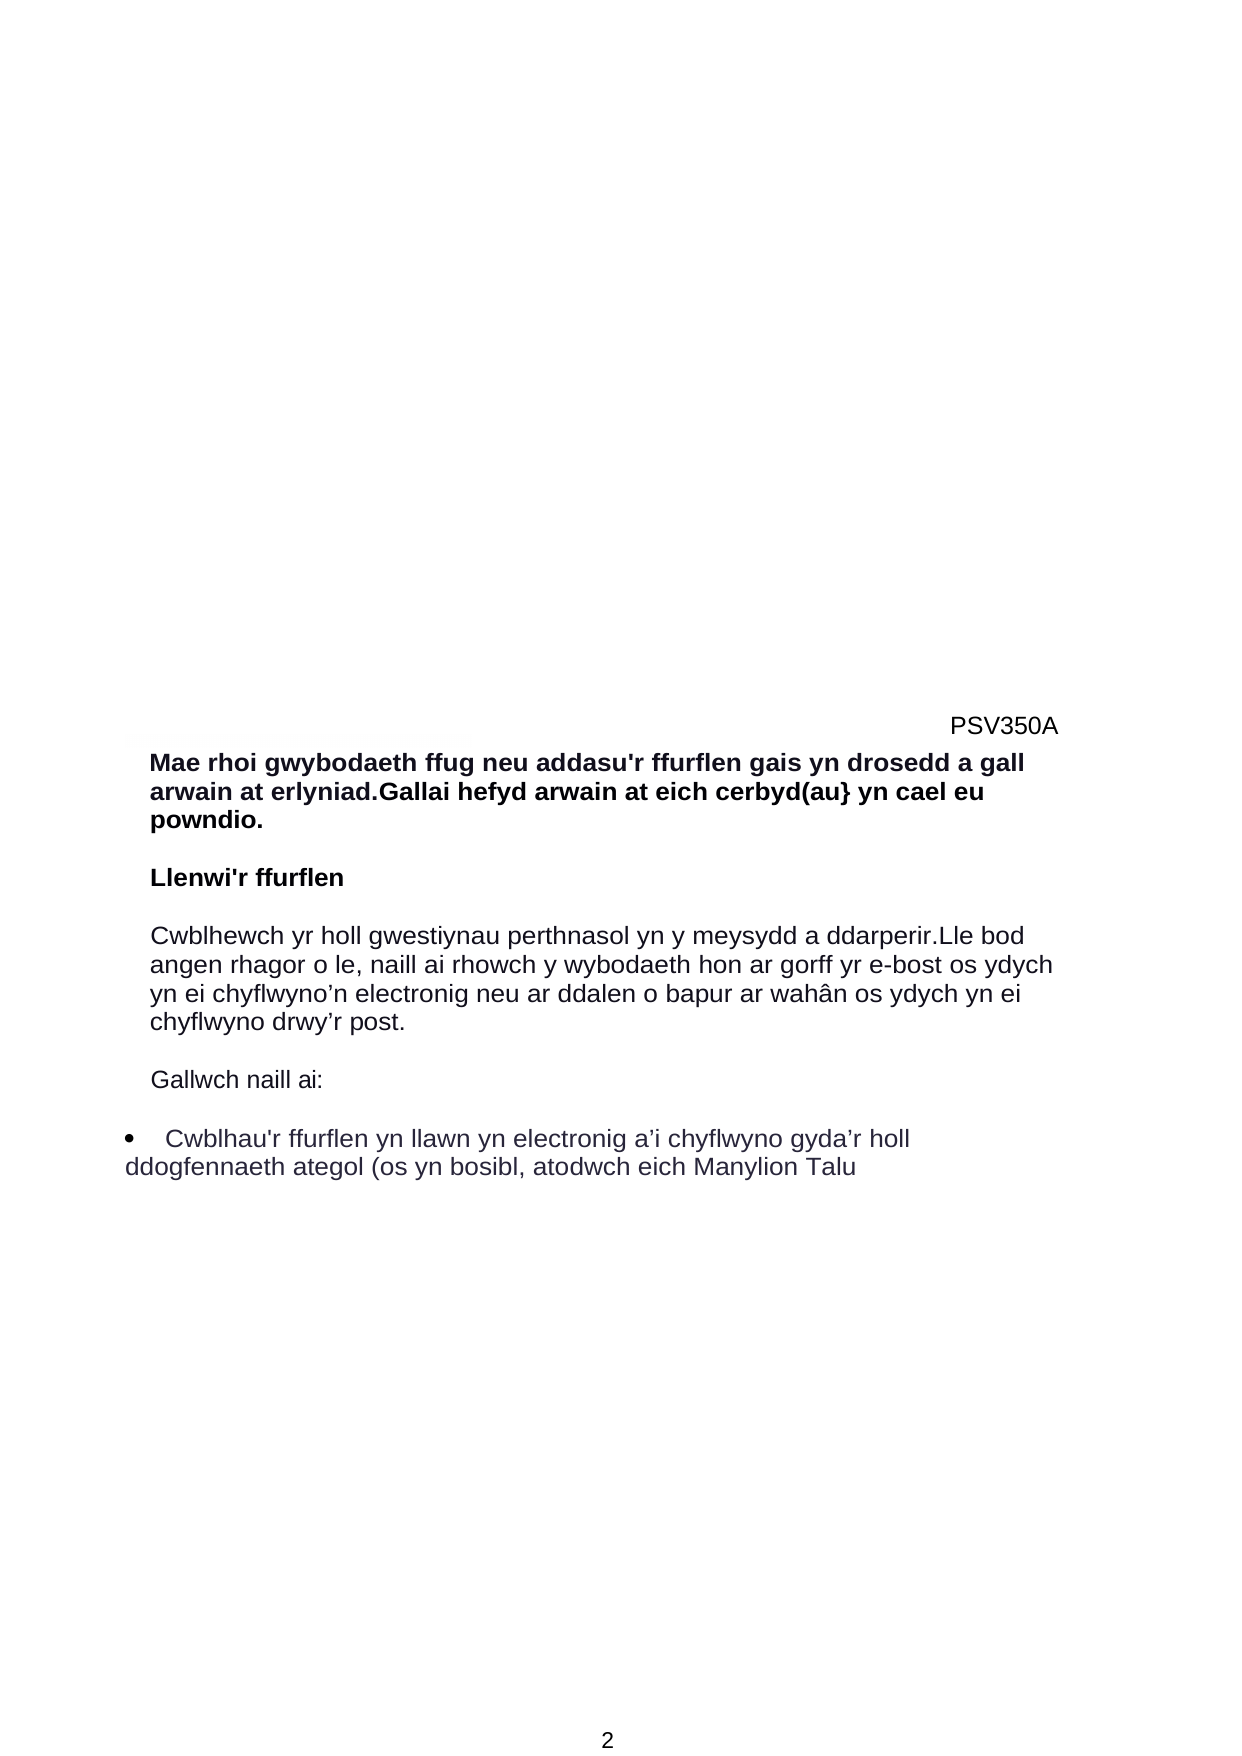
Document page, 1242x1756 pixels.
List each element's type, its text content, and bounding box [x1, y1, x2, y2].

text Gallwch naill ai: [150, 1065, 1121, 1094]
text Mae rhoi gwybodaeth ffug neu addasu'r ffurflen gais yn drosedd a gall arwain at erlyniad.Gallai hefyd arwain at eich cerbyd(au} yn cael eu powndio. [149, 748, 1063, 834]
text Llenwi'r ffurflen [150, 863, 1121, 892]
text Cwblhewch yr holl gwestiynau perthnasol yn y meysydd a ddarperir.Lle bod angen rhagor o le, naill ai rhowch y wybodaeth hon ar gorff yr e-bost os ydych yn ei chyflwyno’n electronig neu ar ddalen o bapur ar wahân os ydych yn ei chyflwyno drwy’r post. [149, 921, 1063, 1036]
list Cwblhau'r ffurflen yn llawn yn electronig a’i chyflwyno gyda’r holl ddogfennaeth ategol (os yn bosibl, atodwch eich Manylion Talu [125, 1123, 971, 1181]
